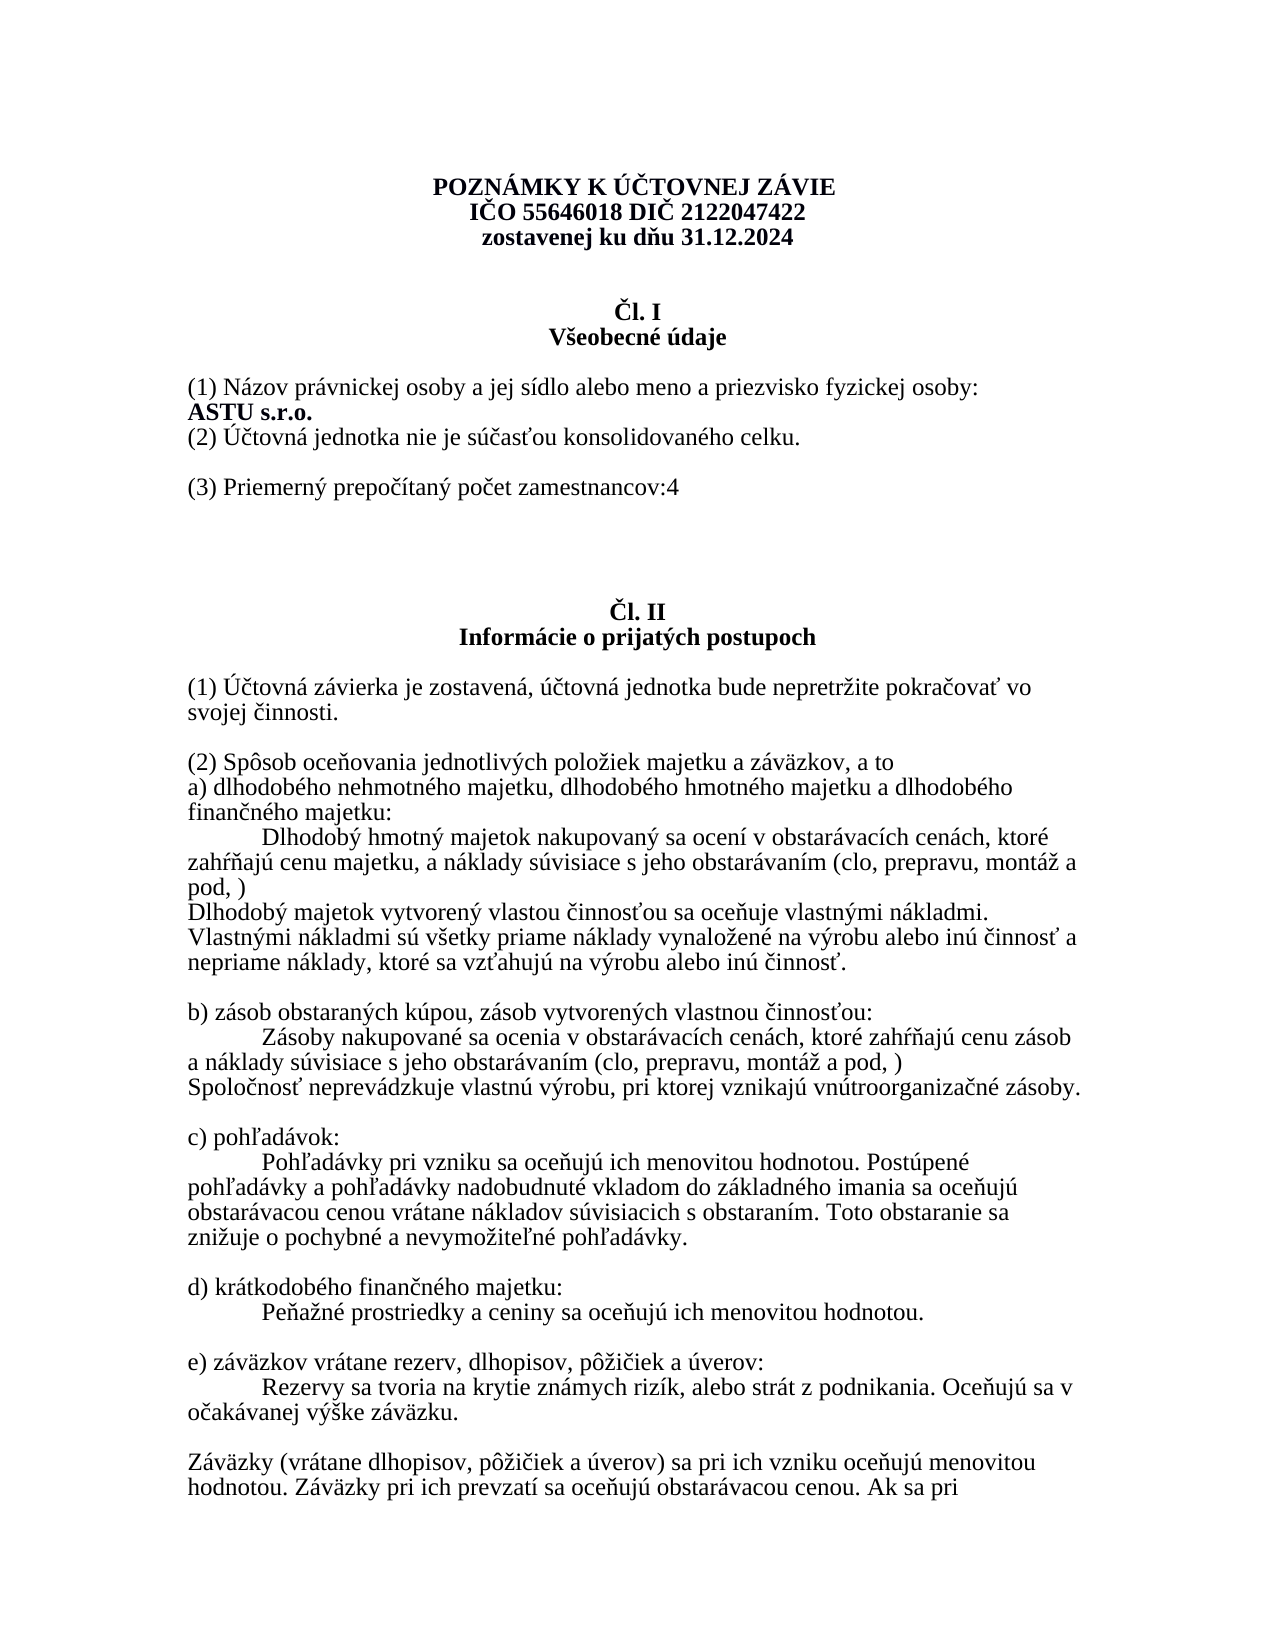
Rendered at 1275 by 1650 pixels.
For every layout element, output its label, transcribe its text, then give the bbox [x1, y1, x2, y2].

text e) záväzkov vrátane rezerv, dlhopisov, pôžičiek a úverov: [187, 1350, 1087, 1375]
text Čl. II [187, 600, 1087, 625]
text Čl. I [187, 300, 1087, 325]
text POZNÁMKY K ÚČTOVNEJ ZÁVIE [187, 175, 1087, 200]
text (1) Účtovná závierka je zostavená, účtovná jednotka bude nepretržite pokračovať vo svojej činnosti. [187, 675, 1087, 725]
text Záväzky (vrátane dlhopisov, pôžičiek a úverov) sa pri ich vzniku oceňujú menovitou hodnotou. Záväzky pri ich prevzatí sa oceňujú obstarávacou cenou. Ak sa pri [187, 1450, 1087, 1500]
text b) zásob obstaraných kúpou, zásob vytvorených vlastnou činnosťou: [187, 1000, 1087, 1025]
text Dlhodobý hmotný majetok nakupovaný sa ocení v obstarávacích cenách, ktoré zahŕňajú cenu majetku, a náklady súvisiace s jeho obstarávaním (clo, prepravu, montáž a pod, ) [187, 825, 1087, 900]
text a) dlhodobého nehmotného majetku, dlhodobého hmotného majetku a dlhodobého finančného majetku: [187, 775, 1087, 825]
text (3) Priemerný prepočítaný počet zamestnancov:4 [187, 475, 1087, 500]
text Informácie o prijatých postupoch [187, 625, 1087, 650]
text Všeobecné údaje [187, 325, 1087, 350]
text Zásoby nakupované sa ocenia v obstarávacích cenách, ktoré zahŕňajú cenu zásob a náklady súvisiace s jeho obstarávaním (clo, prepravu, montáž a pod, ) [187, 1025, 1087, 1075]
text Pohľadávky pri vzniku sa oceňujú ich menovitou hodnotou. Postúpené pohľadávky a pohľadávky nadobudnuté vkladom do základného imania sa oceňujú obstarávacou cenou vrátane nákladov súvisiacich s obstaraním. Toto obstaranie sa znižuje o pochybné a nevymožiteľné pohľadávky. [187, 1150, 1087, 1250]
text (2) Spôsob oceňovania jednotlivých položiek majetku a záväzkov, a to [187, 750, 1087, 775]
text Peňažné prostriedky a ceniny sa oceňujú ich menovitou hodnotou. [187, 1300, 1087, 1325]
text c) pohľadávok: [187, 1125, 1087, 1150]
text ASTU s.r.o. [187, 400, 1087, 425]
text Rezervy sa tvoria na krytie známych rizík, alebo strát z podnikania. Oceňujú sa v očakávanej výške záväzku. [187, 1375, 1087, 1425]
text Spoločnosť neprevádzkuje vlastnú výrobu, pri ktorej vznikajú vnútroorganizačné zásoby. [187, 1075, 1087, 1100]
text (1) Názov právnickej osoby a jej sídlo alebo meno a priezvisko fyzickej osoby: [187, 375, 1087, 400]
text Dlhodobý majetok vytvorený vlastou činnosťou sa oceňuje vlastnými nákladmi. Vlastnými nákladmi sú všetky priame náklady vynaložené na výrobu alebo inú činnosť a nepriame náklady, ktoré sa vzťahujú na výrobu alebo inú činnosť. [187, 900, 1087, 975]
text (2) Účtovná jednotka nie je súčasťou konsolidovaného celku. [187, 425, 1087, 450]
text zostavenej ku dňu 31.12.2024 [187, 225, 1087, 250]
text d) krátkodobého finančného majetku: [187, 1275, 1087, 1300]
text IČO 55646018 DIČ 2122047422 [187, 200, 1087, 225]
